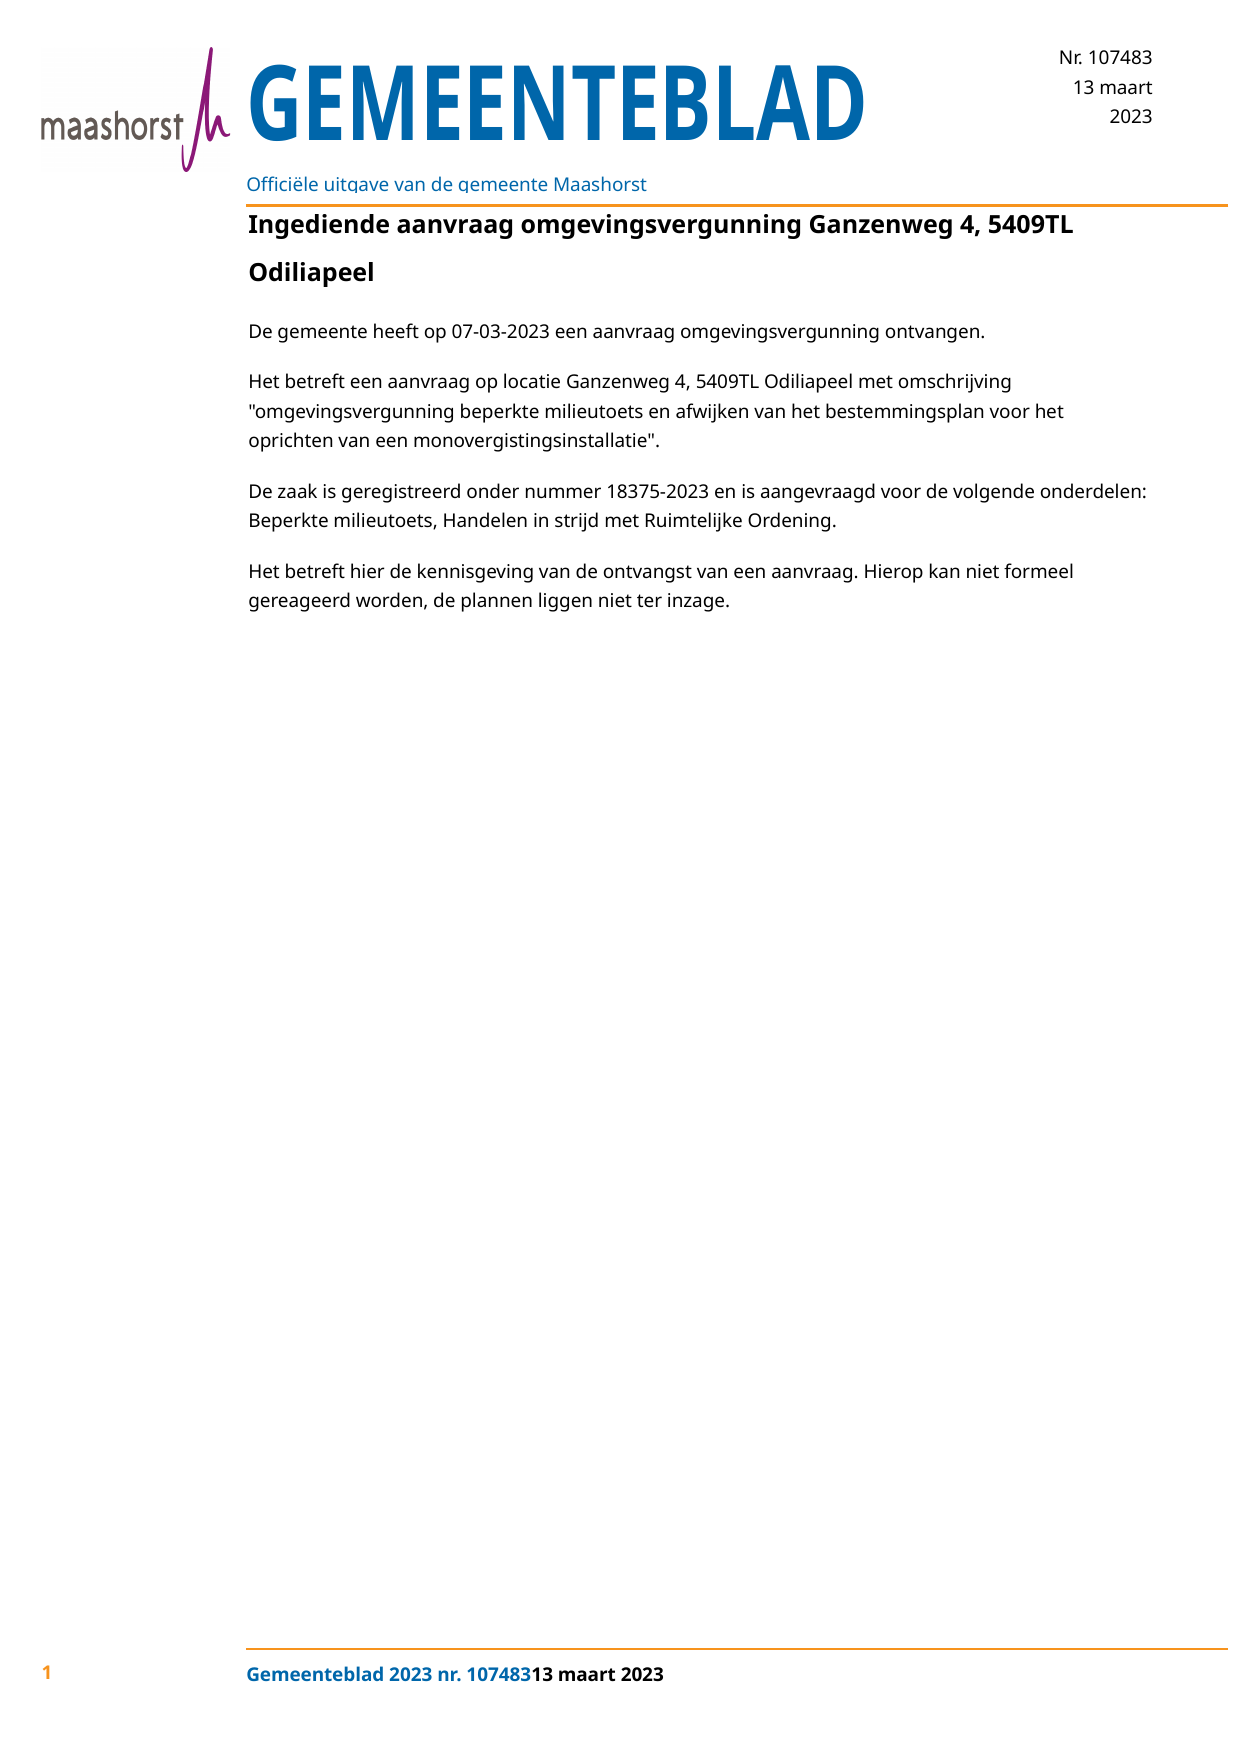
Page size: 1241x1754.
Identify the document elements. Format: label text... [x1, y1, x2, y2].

text Ingediende aanvraag omgevingsvergunning Ganzenweg 4, 5409TL Odiliapeel [248, 207, 1152, 288]
text De gemeente heeft op 07-03-2023 een aanvraag omgevingsvergunning ontvangen. [248, 318, 1152, 344]
text Het betreft hier de kennisgeving van de ontvangst van een aanvraag. Hierop kan niet formeel gereageerd worden, de plannen liggen niet ter inzage. [248, 558, 1152, 613]
text De zaak is geregistreerd onder nummer 18375-2023 en is aangevraagd voor de volgende onderdelen: Beperkte milieutoets, Handelen in strijd met Ruimtelijke Ordening. [248, 478, 1152, 533]
text Het betreft een aanvraag op locatie Ganzenweg 4, 5409TL Odiliapeel met omschrijving "omgevingsvergunning beperkte milieutoets en afwijken van het bestemmingsplan voor het oprichten van een monovergistingsinstallatie". [248, 368, 1152, 453]
picture [41, 47, 231, 172]
